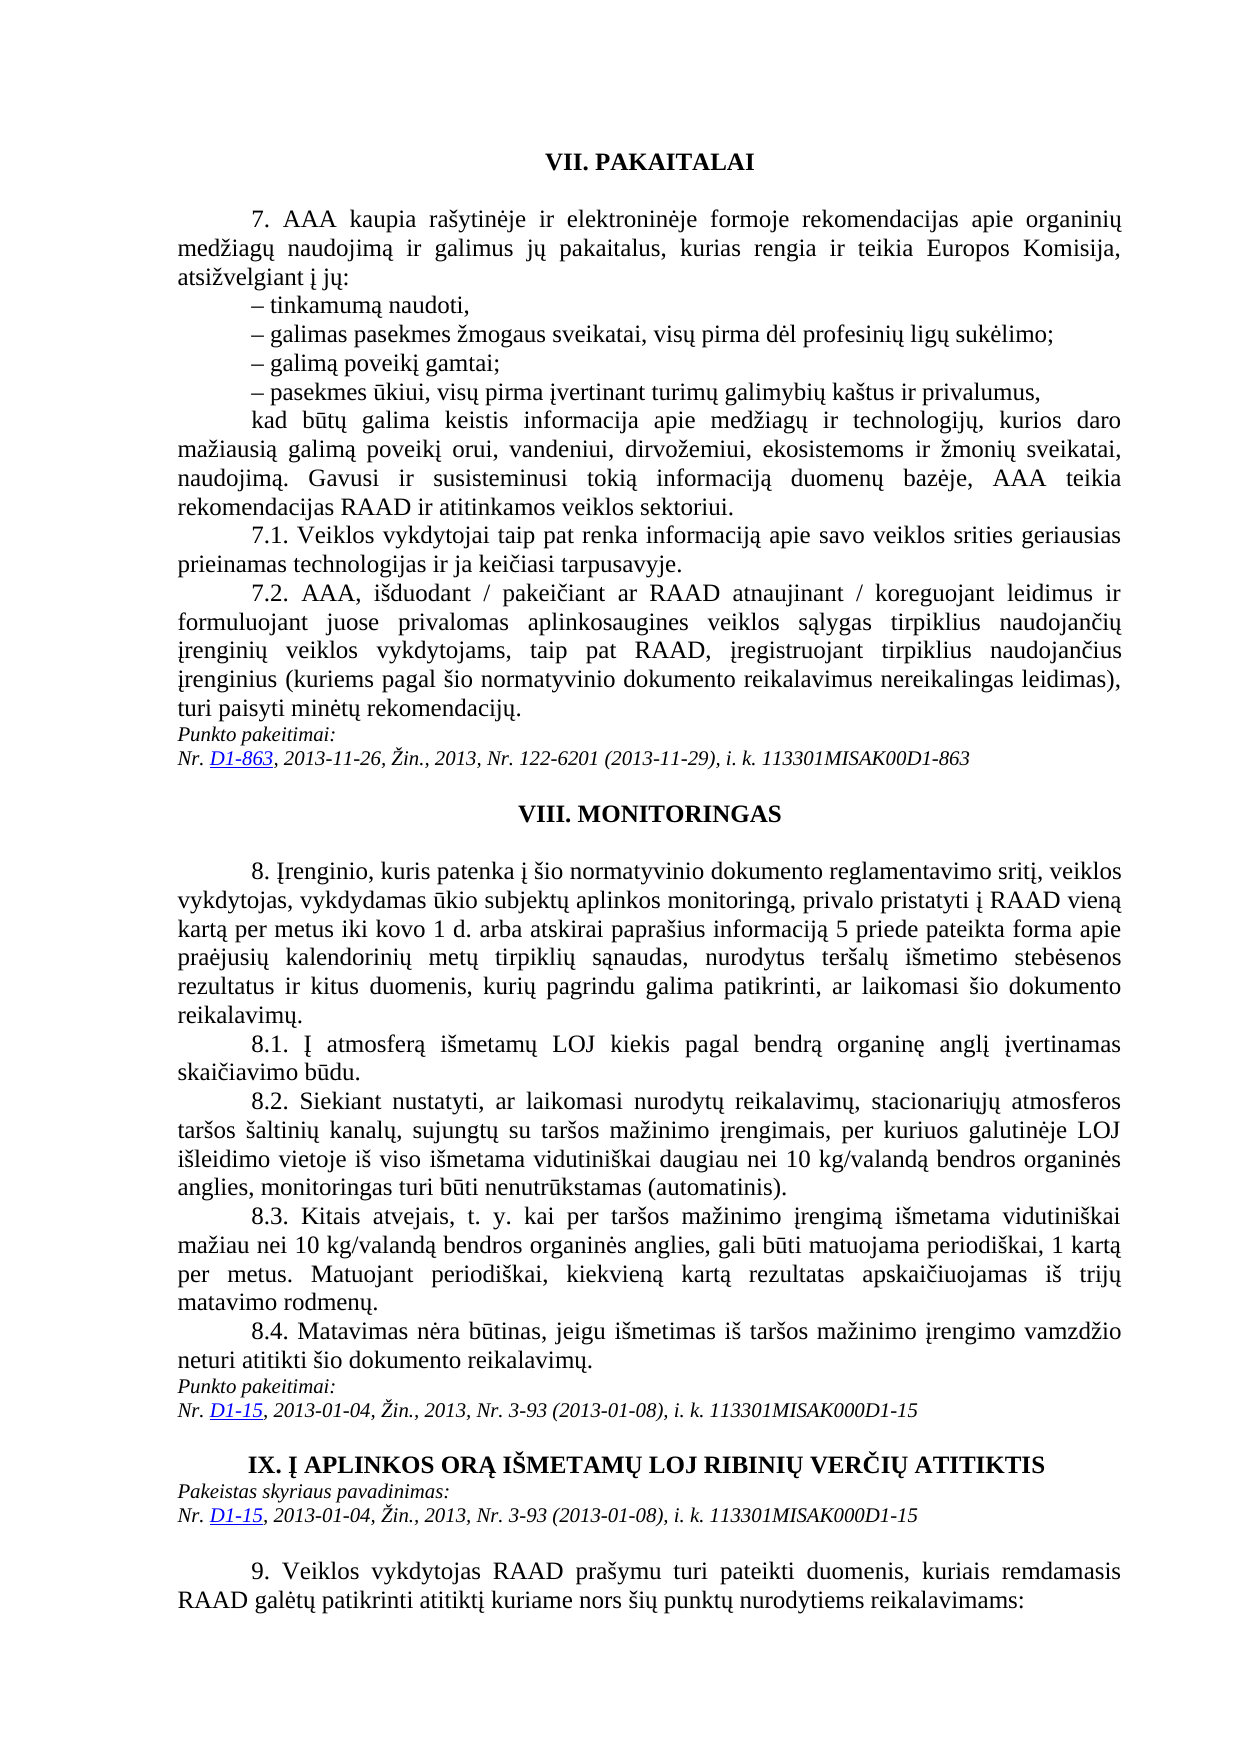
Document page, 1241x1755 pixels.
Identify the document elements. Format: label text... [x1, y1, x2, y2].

text 8.4. Matavimas nėra būtinas, jeigu išmetimas iš taršos mažinimo įrengimo vamzdžio neturi atitikti šio dokumento reikalavimų. [177, 1316, 1122, 1374]
text – galimą poveikį gamtai; [177, 348, 1122, 377]
text 8.1. Į atmosferą išmetamų LOJ kiekis pagal bendrą organinę anglį įvertinamas skaičiavimo būdu. [177, 1029, 1122, 1086]
text 8. Įrenginio, kuris patenka į šio normatyvinio dokumento reglamentavimo sritį, veiklos vykdytojas, vykdydamas ūkio subjektų aplinkos monitoringą, privalo pristatyti į RAAD vieną kartą per metus iki kovo 1 d. arba atskirai paprašius informaciją 5 priede pateikta forma apie praėjusių kalendorinių metų tirpiklių sąnaudas, nurodytus teršalų išmetimo stebėsenos rezultatus ir kitus duomenis, kurių pagrindu galima patikrinti, ar laikomasi šio dokumento reikalavimų. [177, 856, 1122, 1029]
text 8.3. Kitais atvejais, t. y. kai per taršos mažinimo įrengimą išmetama vidutiniškai mažiau nei 10 kg/valandą bendros organinės anglies, gali būti matuojama periodiškai, 1 kartą per metus. Matuojant periodiškai, kiekvieną kartą rezultatas apskaičiuojamas iš trijų matavimo rodmenų. [177, 1201, 1122, 1316]
text 7.2. AAA, išduodant / pakeičiant ar RAAD atnaujinant / koreguojant leidimus ir formuluojant juose privalomas aplinkosaugines veiklos sąlygas tirpiklius naudojančių įrenginių veiklos vykdytojams, taip pat RAAD, įregistruojant tirpiklius naudojančius įrenginius (kuriems pagal šio normatyvinio dokumento reikalavimus nereikalingas leidimas), turi paisyti minėtų rekomendacijų. [177, 578, 1122, 722]
text – tinkamumą naudoti, [177, 291, 1122, 319]
text IX. Į APLINKOS ORĄ IŠMETAMŲ LOJ RIBINIŲ VERČIŲ ATITIKTIS [177, 1451, 1122, 1479]
text VIII. MONITORINGAS [177, 799, 1122, 827]
text Pakeistas skyriaus pavadinimas: [177, 1479, 1122, 1503]
text – galimas pasekmes žmogaus sveikatai, visų pirma dėl profesinių ligų sukėlimo; [177, 319, 1122, 348]
text 7.1. Veiklos vykdytojai taip pat renka informaciją apie savo veiklos srities geriausias prieinamas technologijas ir ja keičiasi tarpusavyje. [177, 521, 1122, 578]
text Nr. D1-15, 2013-01-04, Žin., 2013, Nr. 3-93 (2013-01-08), i. k. 113301MISAK000D1-15 [177, 1398, 1122, 1422]
text – pasekmes ūkiui, visų pirma įvertinant turimų galimybių kaštus ir privalumus, [177, 377, 1122, 406]
text 9. Veiklos vykdytojas RAAD prašymu turi pateikti duomenis, kuriais remdamasis RAAD galėtų patikrinti atitiktį kuriame nors šių punktų nurodytiems reikalavimams: [177, 1556, 1122, 1614]
text Punkto pakeitimai: [177, 1374, 1122, 1398]
text Nr. D1-15, 2013-01-04, Žin., 2013, Nr. 3-93 (2013-01-08), i. k. 113301MISAK000D1-15 [177, 1503, 1122, 1527]
text VII. PAKAITALAI [177, 147, 1122, 176]
text Punkto pakeitimai: [177, 722, 1122, 746]
text kad būtų galima keistis informacija apie medžiagų ir technologijų, kurios daro mažiausią galimą poveikį orui, vandeniui, dirvožemiui, ekosistemoms ir žmonių sveikatai, naudojimą. Gavusi ir susisteminusi tokią informaciją duomenų bazėje, AAA teikia rekomendacijas RAAD ir atitinkamos veiklos sektoriui. [177, 406, 1122, 521]
text 8.2. Siekiant nustatyti, ar laikomasi nurodytų reikalavimų, stacionariųjų atmosferos taršos šaltinių kanalų, sujungtų su taršos mažinimo įrengimais, per kuriuos galutinėje LOJ išleidimo vietoje iš viso išmetama vidutiniškai daugiau nei 10 kg/valandą bendros organinės anglies, monitoringas turi būti nenutrūkstamas (automatinis). [177, 1086, 1122, 1201]
text Nr. D1-863, 2013-11-26, Žin., 2013, Nr. 122-6201 (2013-11-29), i. k. 113301MISAK00D1-863 [177, 746, 1122, 770]
text 7. AAA kaupia rašytinėje ir elektroninėje formoje rekomendacijas apie organinių medžiagų naudojimą ir galimus jų pakaitalus, kurias rengia ir teikia Europos Komisija, atsižvelgiant į jų: [177, 204, 1122, 291]
